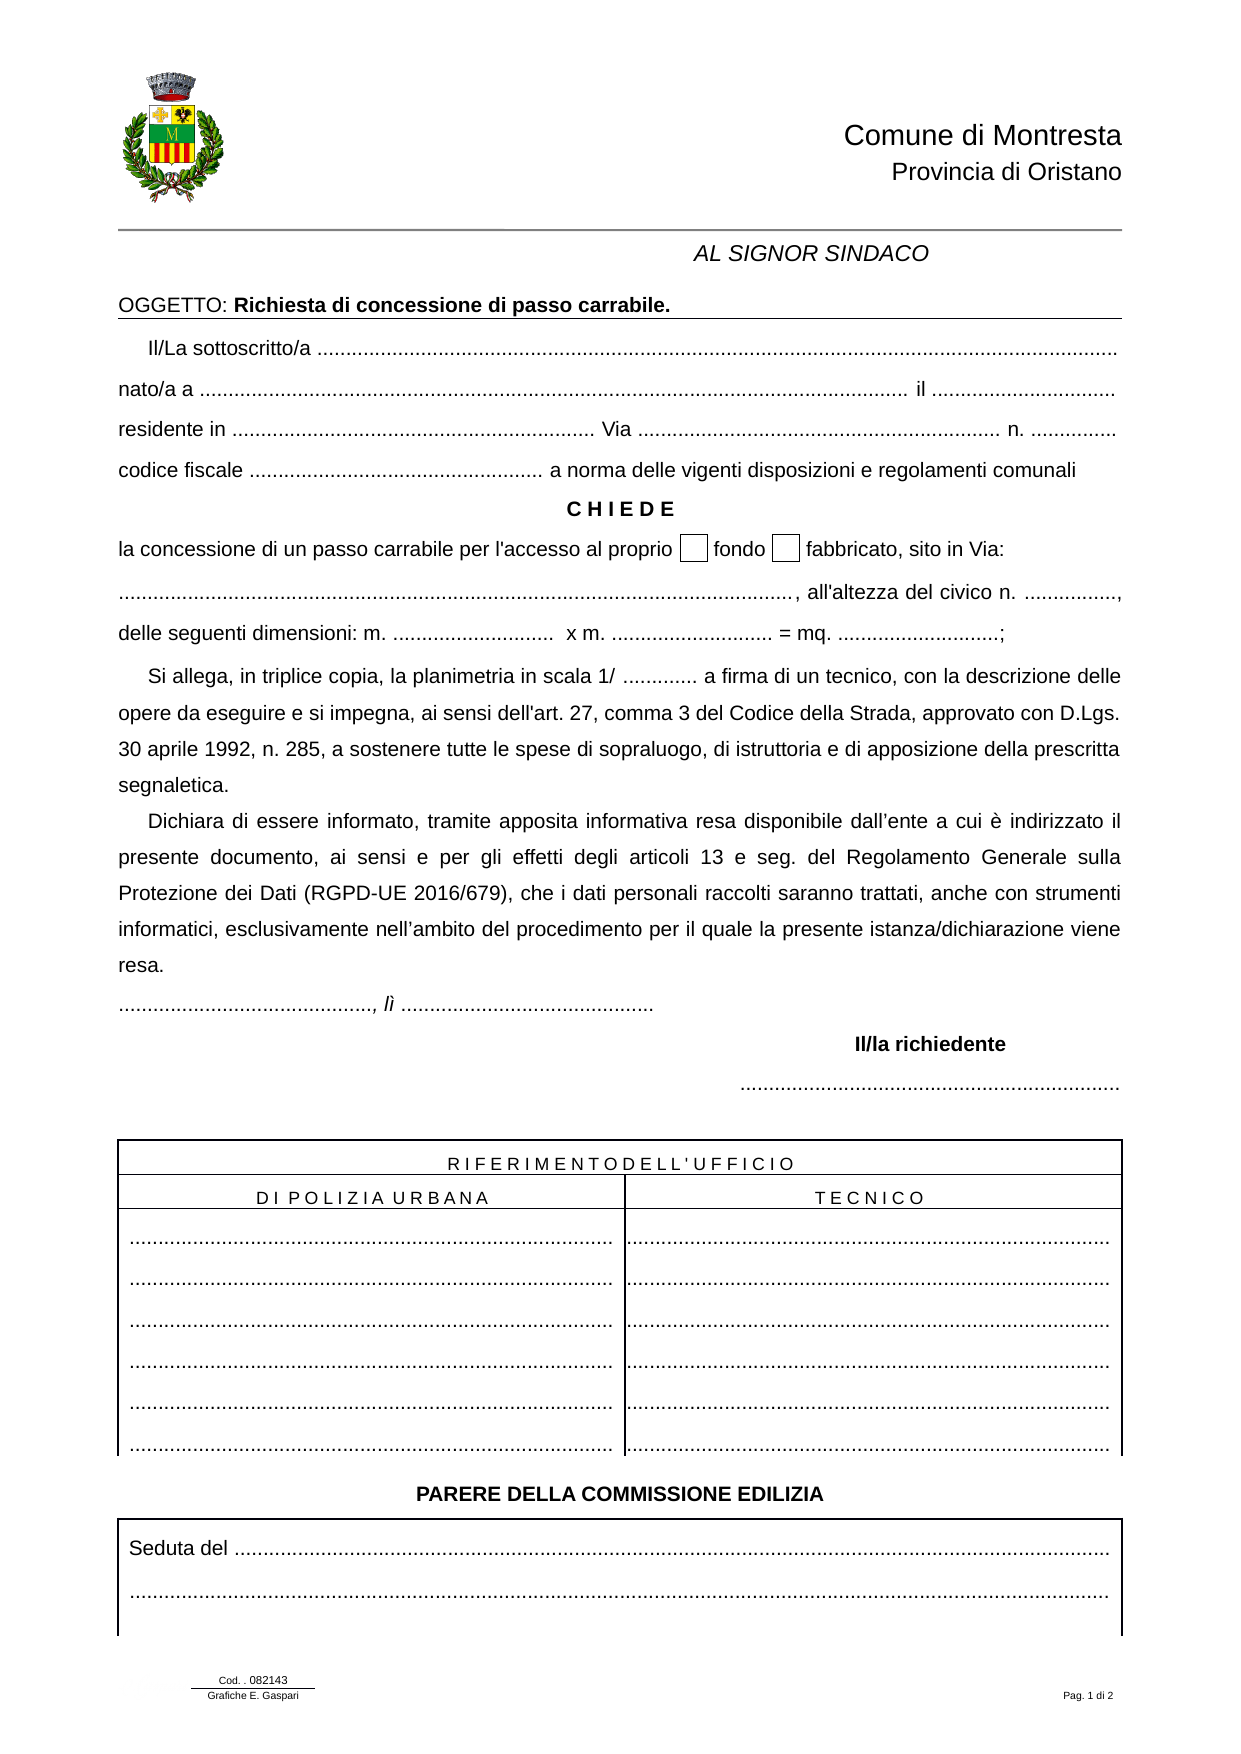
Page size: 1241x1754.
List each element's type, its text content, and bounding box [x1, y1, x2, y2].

text Si allega, in triplice copia, la planimetria in scala 1/ ............. a firma di un tecnico, con la descrizione delle opere da eseguire e si impegna, ai sensi dell'art. 27, comma 3 del Codice della Strada, approvato con D.Lgs. 30 aprile 1992, n. 285, a sostenere tutte le spese di sopraluogo, di istruttoria e di apposizione della prescritta segnaletica. [118, 660, 1122, 797]
table_cell D I P O L I Z I A U R B A N A [119, 1175, 624, 1208]
table_cell .................................................................................... [626, 1209, 1121, 1250]
table_cell .................................................................................... [626, 1333, 1121, 1374]
text la concessione di un passo carrabile per l'accesso al proprio fondo fabbricato, sito in Via: [118, 533, 1122, 562]
table_cell .................................................................................... [626, 1250, 1121, 1291]
table_cell .................................................................................... [119, 1209, 624, 1250]
text OGGETTO: Richiesta di concessione di passo carrabile. [118, 292, 1122, 318]
table_cell T E C N I C O [626, 1175, 1121, 1208]
table_cell .................................................................................... [119, 1333, 624, 1374]
text Dichiara di essere informato, tramite apposita informativa resa disponibile dall’ente a cui è indirizzato il presente documento, ai sensi e per gli effetti degli articoli 13 e seg. del Regolamento Generale sulla Protezione dei Dati (RGPD-UE 2016/679), che i dati personali raccolti saranno trattati, anche con strumenti informatici, esclusivamente nell’ambito del procedimento per il quale la presente istanza/dichiarazione viene resa. [118, 809, 1122, 976]
table_header R I F E R I M E N T O D E L L ' U F F I C I O [119, 1141, 1121, 1174]
table_header Seduta del ........................................................................................................................................................ .......................................................................................................................................................................... [119, 1520, 1121, 1636]
table_cell .................................................................................... [626, 1415, 1121, 1456]
text .................................................................. [738, 1067, 1122, 1096]
picture [122, 72, 224, 203]
subtitle PARERE DELLA COMMISSIONE EDILIZIA [118, 1481, 1122, 1505]
text Provincia di Oristano [224, 157, 1122, 185]
text ............................................, lì ............................................ [118, 988, 1122, 1017]
table_cell .................................................................................... [119, 1415, 624, 1456]
text ....................................................................................................................., all'altezza del civico n. ................, delle seguenti dimensioni: m. ............................ x m. ............................ = mq. ............................; [118, 576, 1122, 646]
table_cell .................................................................................... [626, 1291, 1121, 1332]
text Il/La sottoscritto/a ........................................................................................................................................... nato/a a ........................................................................................................................... il ................................ residente in ............................................................... Via ............................................................... n. ............... codice fiscale ................................................... a norma delle vigenti disposizioni e regolamenti comunali [118, 332, 1122, 483]
text Comune di Montresta [224, 118, 1122, 152]
table_cell .................................................................................... [626, 1374, 1121, 1415]
table_cell .................................................................................... [119, 1291, 624, 1332]
table_cell .................................................................................... [119, 1250, 624, 1291]
table_cell .................................................................................... [119, 1374, 624, 1415]
subtitle C H I E D E [118, 497, 1122, 521]
text AL SIGNOR SINDACO [694, 240, 1122, 266]
text Il/la richiedente [738, 1032, 1122, 1056]
